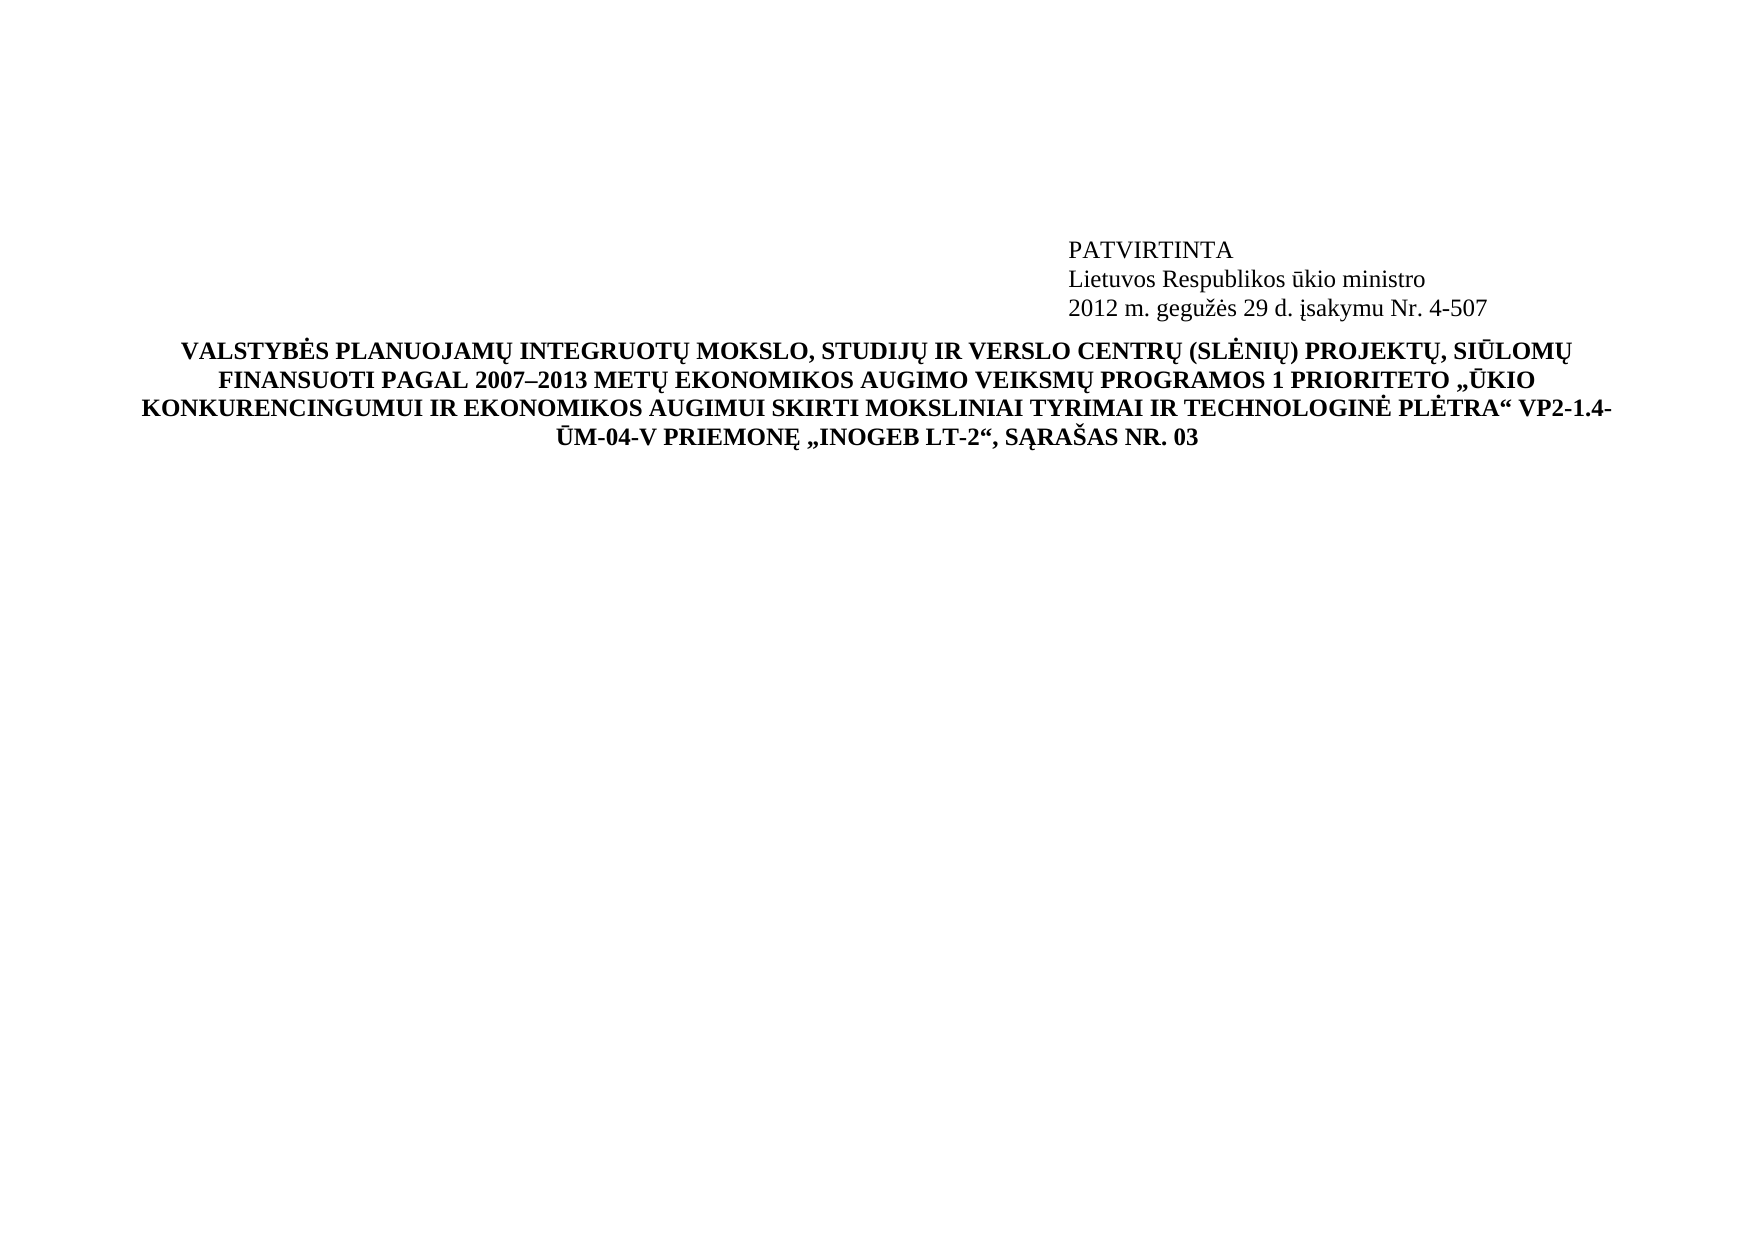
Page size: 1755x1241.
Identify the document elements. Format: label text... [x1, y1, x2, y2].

text VALSTYBĖS PLANUOJAMŲ INTEGRUOTŲ MOKSLO, STUDIJŲ IR VERSLO CENTRŲ (SLĖNIŲ) PROJEKTŲ, SIŪLOMŲ FINANSUOTI PAGAL 2007–2013 METŲ EKONOMIKOS AUGIMO VEIKSMŲ PROGRAMOS 1 PRIORITETO „ŪKIO KONKURENCINGUMUI IR EKONOMIKOS AUGIMUI SKIRTI MOKSLINIAI TYRIMAI IR TECHNOLOGINĖ PLĖTRA“ VP2-1.4-ŪM-04-V PRIEMONĘ „INOGEB LT-2“, SĄRAŠAS NR. 03 [118, 336, 1636, 451]
text PATVIRTINTA [1068, 235, 1636, 264]
text Lietuvos Respublikos ūkio ministro [1068, 264, 1636, 293]
text 2012 m. gegužės 29 d. įsakymu Nr. 4-507 [1068, 293, 1636, 322]
